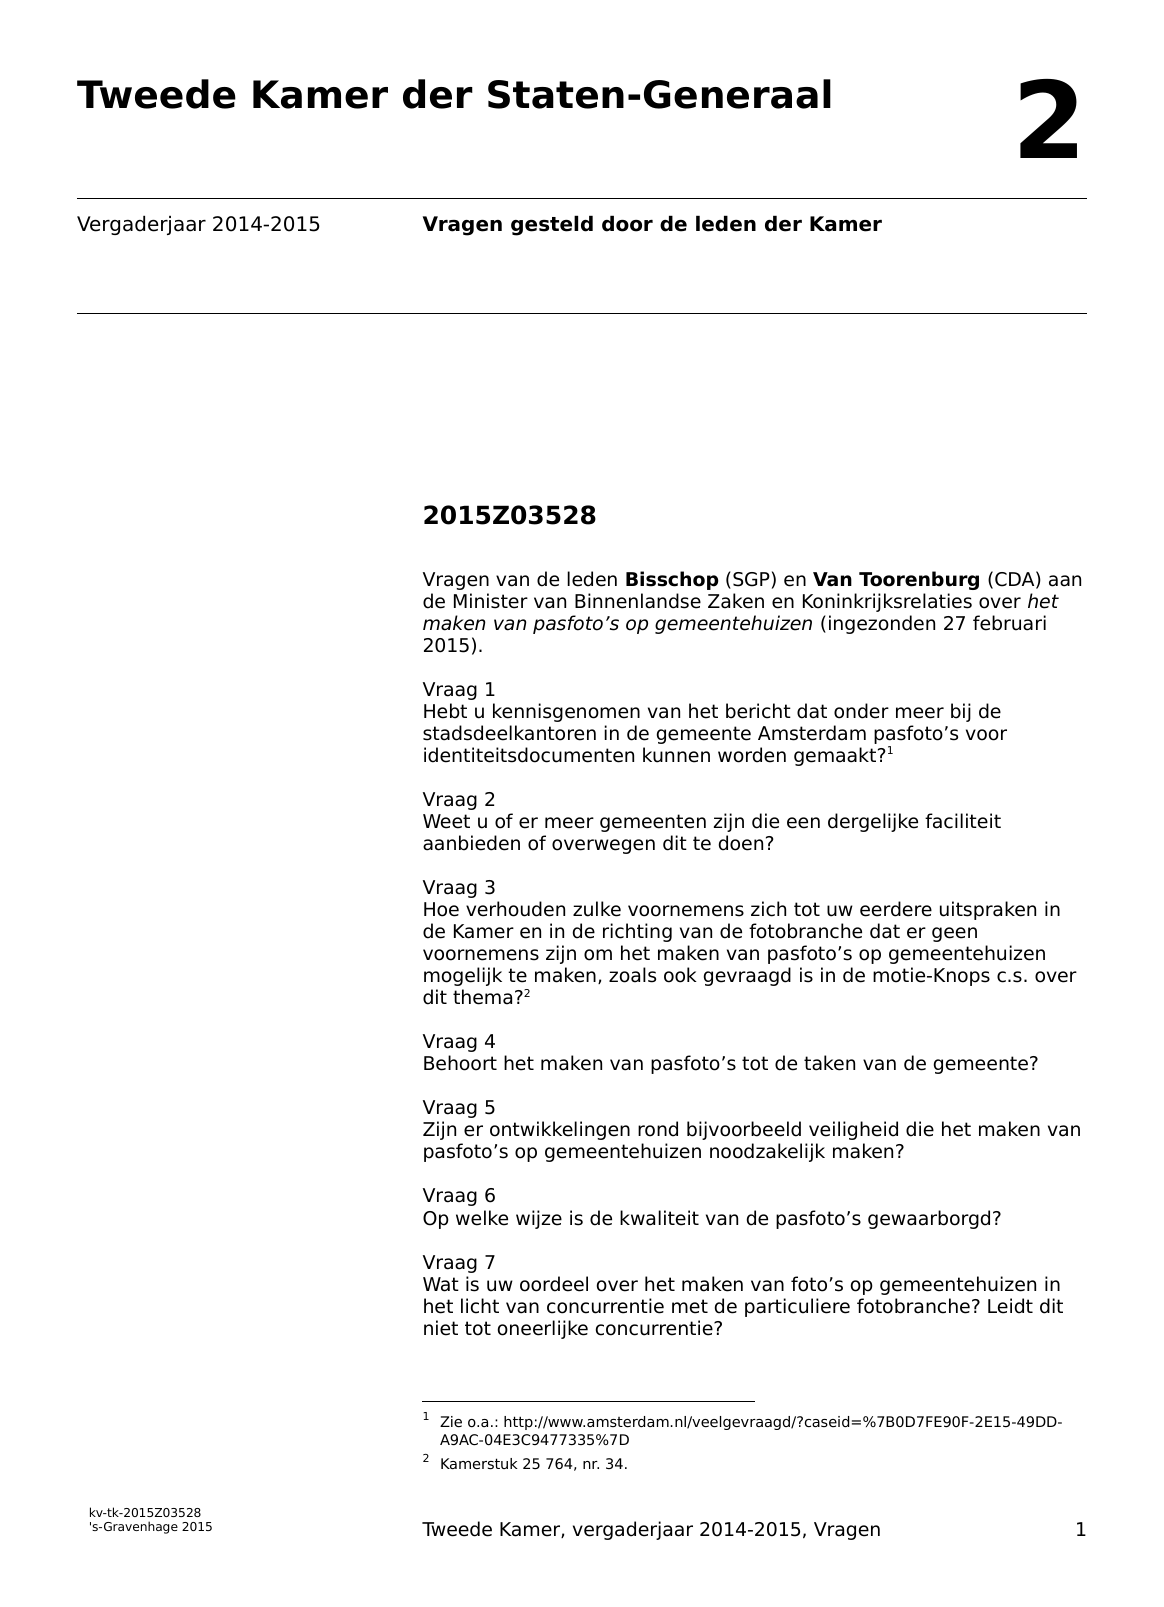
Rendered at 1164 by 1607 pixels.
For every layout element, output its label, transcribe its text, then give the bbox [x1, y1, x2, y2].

text Vraag 5 [422, 1097, 1087, 1119]
text Vraag 4 [422, 1031, 1087, 1053]
table_cell Vergaderjaar 2014-2015 [77, 199, 422, 313]
text Vraag 2 [422, 789, 1087, 811]
text Vraag 7 [422, 1252, 1087, 1273]
text Vraag 1 [422, 679, 1087, 701]
table_header 2 [886, 59, 1087, 198]
text Vraag 3 [422, 877, 1087, 899]
text Vragen van de leden Bisschop (SGP) en Van Toorenburg (CDA) aan de Minister van Binnenlandse Zaken en Koninkrijksrelaties over het maken van pasfoto’s op gemeentehuizen (ingezonden 27 februari 2015). [422, 569, 1087, 657]
table_header Tweede Kamer der Staten-Generaal [77, 59, 886, 198]
text kv-tk-2015Z03528 [88, 1506, 323, 1520]
text Hebt u kennisgenomen van het bericht dat onder meer bij de stadsdeelkantoren in de gemeente Amsterdam pasfoto’s voor identiteitsdocumenten kunnen worden gemaakt? [422, 701, 1087, 767]
text 2015Z03528 [422, 501, 1087, 531]
text Zie o.a.: http://www.amsterdam.nl/veelgevraagd/?caseid=%7B0D7FE90F-2E15-49DD-A9AC-04E3C9477335%7D [422, 1410, 1087, 1449]
text Op welke wijze is de kwaliteit van de pasfoto’s gewaarborgd? [422, 1207, 1087, 1229]
text Vraag 6 [422, 1185, 1087, 1207]
text Behoort het maken van pasfoto’s tot de taken van de gemeente? [422, 1053, 1087, 1075]
text 's-Gravenhage 2015 [88, 1520, 323, 1534]
text Wat is uw oordeel over het maken van foto’s op gemeentehuizen in het licht van concurrentie met de particuliere fotobranche? Leidt dit niet tot oneerlijke concurrentie? [422, 1273, 1087, 1339]
text Kamerstuk 25 764, nr. 34. [422, 1452, 1087, 1474]
text Zijn er ontwikkelingen rond bijvoorbeeld veiligheid die het maken van pasfoto’s op gemeentehuizen noodzakelijk maken? [422, 1119, 1087, 1163]
text Weet u of er meer gemeenten zijn die een dergelijke faciliteit aanbieden of overwegen dit te doen? [422, 811, 1087, 855]
table_cell Vragen gesteld door de leden der Kamer [422, 199, 1087, 313]
text Hoe verhouden zulke voornemens zich tot uw eerdere uitspraken in de Kamer en in de richting van de fotobranche dat er geen voornemens zijn om het maken van pasfoto’s op gemeentehuizen mogelijk te maken, zoals ook gevraagd is in de motie-Knops c.s. over dit thema? [422, 899, 1087, 1009]
